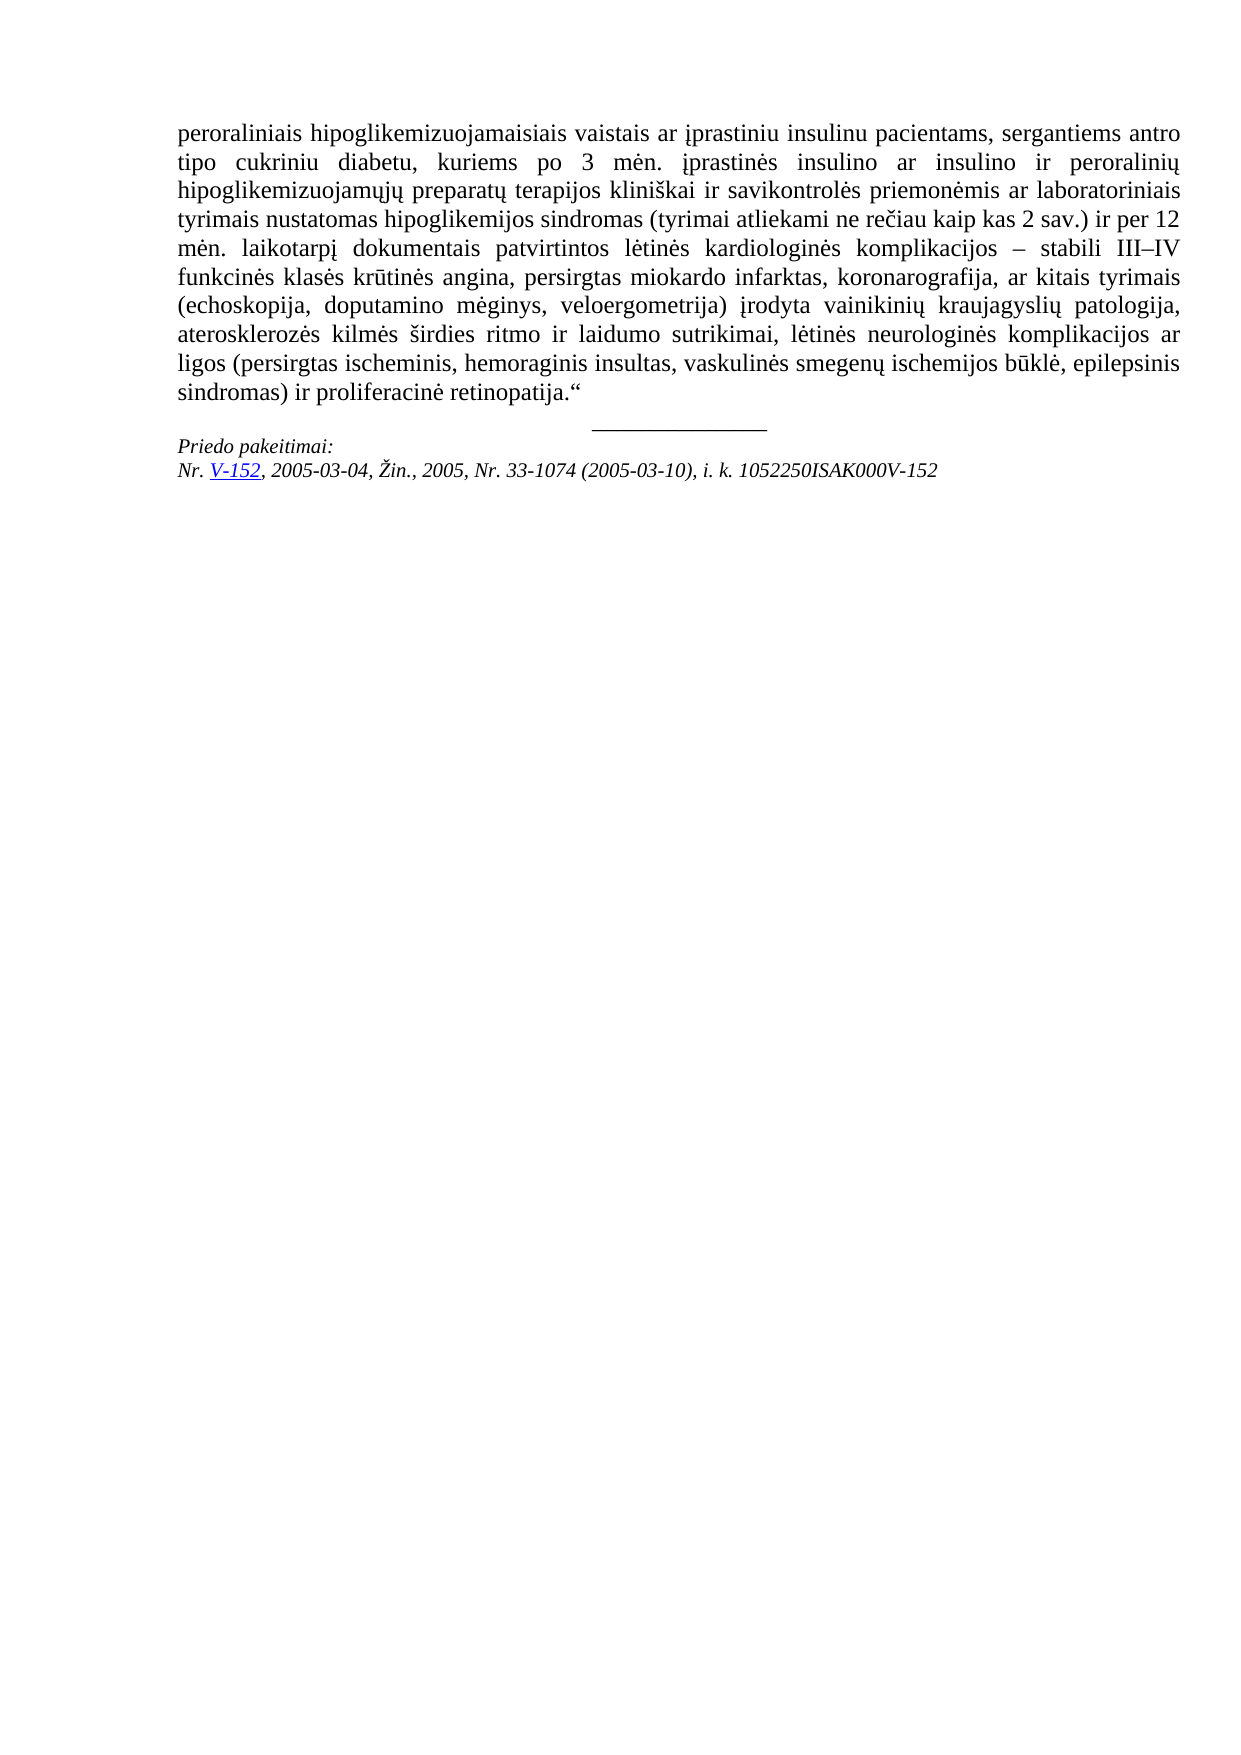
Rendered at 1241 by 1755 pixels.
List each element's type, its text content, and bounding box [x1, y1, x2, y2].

text Priedo pakeitimai: [177, 434, 1181, 458]
text peroraliniais hipoglikemizuojamaisiais vaistais ar įprastiniu insulinu pacientams, sergantiems antro tipo cukriniu diabetu, kuriems po 3 mėn. įprastinės insulino ar insulino ir peroralinių hipoglikemizuojamųjų preparatų terapijos kliniškai ir savikontrolės priemonėmis ar laboratoriniais tyrimais nustatomas hipoglikemijos sindromas (tyrimai atliekami ne rečiau kaip kas 2 sav.) ir per 12 mėn. laikotarpį dokumentais patvirtintos lėtinės kardiologinės komplikacijos – stabili III–IV funkcinės klasės krūtinės angina, persirgtas miokardo infarktas, koronarografija, ar kitais tyrimais (echoskopija, doputamino mėginys, veloergometrija) įrodyta vainikinių kraujagyslių patologija, aterosklerozės kilmės širdies ritmo ir laidumo sutrikimai, lėtinės neurologinės komplikacijos ar ligos (persirgtas ischeminis, hemoraginis insultas, vaskulinės smegenų ischemijos būklė, epilepsinis sindromas) ir proliferacinė retinopatija.“ [177, 118, 1181, 406]
text Nr. V-152, 2005-03-04, Žin., 2005, Nr. 33-1074 (2005-03-10), i. k. 1052250ISAK000V-152 [177, 458, 1181, 482]
text ______________ [177, 406, 1181, 434]
